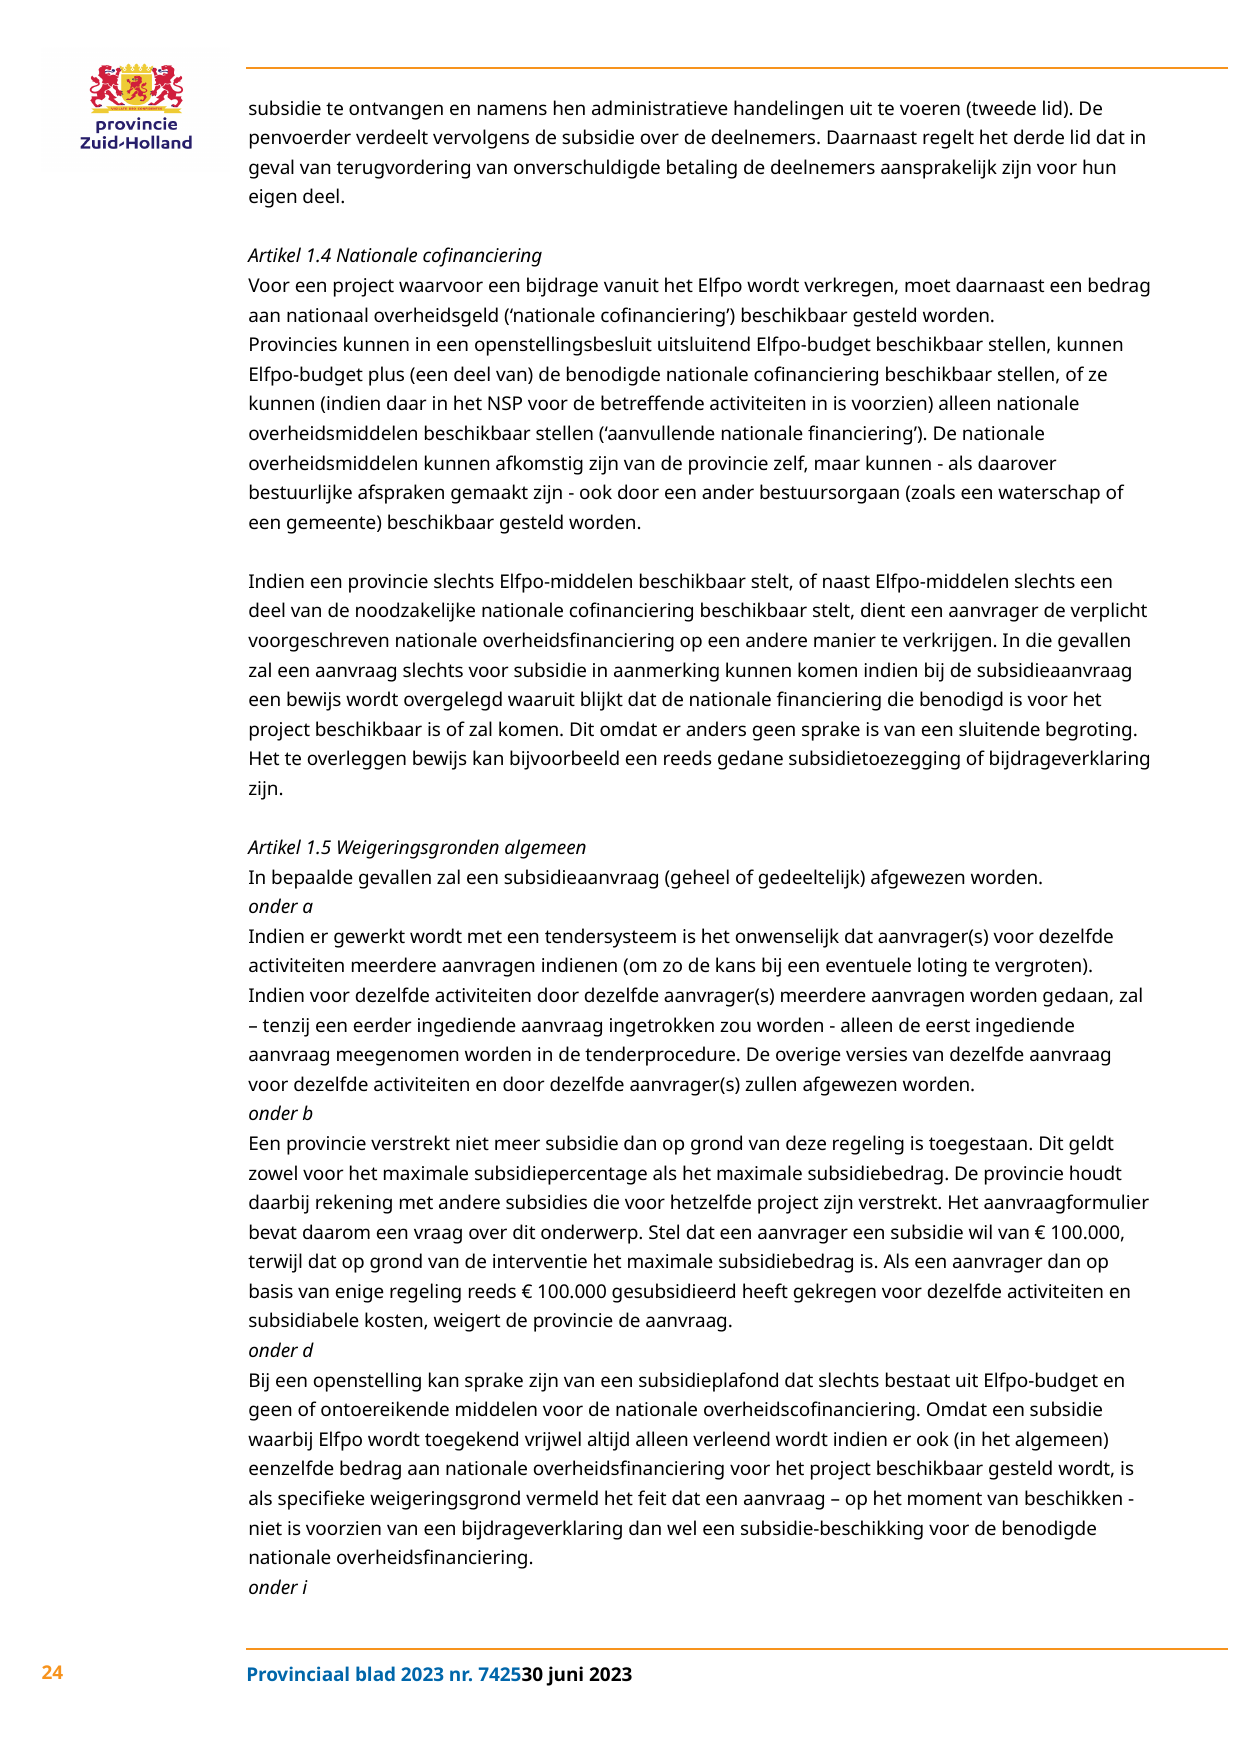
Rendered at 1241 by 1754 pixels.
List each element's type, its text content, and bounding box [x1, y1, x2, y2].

text subsidie te ontvangen en namens hen administratieve handelingen uit te voeren (tweede lid). De penvoerder verdeelt vervolgens de subsidie over de deelnemers. Daarnaast regelt het derde lid dat in geval van terugvordering van onverschuldigde betaling de deelnemers aansprakelijk zijn voor hun eigen deel. [248, 95, 1152, 209]
text In bepaalde gevallen zal een subsidieaanvraag (geheel of gedeeltelijk) afgewezen worden. [248, 864, 1152, 890]
text Indien er gewerkt wordt met een tendersysteem is het onwenselijk dat aanvrager(s) voor dezelfde activiteiten meerdere aanvragen indienen (om zo de kans bij een eventuele loting te vergroten). Indien voor dezelfde activiteiten door dezelfde aanvrager(s) meerdere aanvragen worden gedaan, zal – tenzij een eerder ingediende aanvraag ingetrokken zou worden - alleen de eerst ingediende aanvraag meegenomen worden in de tenderprocedure. De overige versies van dezelfde aanvraag voor dezelfde activiteiten en door dezelfde aanvrager(s) zullen afgewezen worden. [248, 923, 1152, 1097]
text Voor een project waarvoor een bijdrage vanuit het Elfpo wordt verkregen, moet daarnaast een bedrag aan nationaal overheidsgeld (‘nationale cofinanciering’) beschikbaar gesteld worden. [248, 272, 1152, 328]
picture [41, 47, 231, 172]
text Provincies kunnen in een openstellingsbesluit uitsluitend Elfpo-budget beschikbaar stellen, kunnen Elfpo-budget plus (een deel van) de benodigde nationale cofinanciering beschikbaar stellen, of ze kunnen (indien daar in het NSP voor de betreffende activiteiten in is voorzien) alleen nationale overheidsmiddelen beschikbaar stellen (‘aanvullende nationale financiering’). De nationale overheidsmiddelen kunnen afkomstig zijn van de provincie zelf, maar kunnen - als daarover bestuurlijke afspraken gemaakt zijn - ook door een ander bestuursorgaan (zoals een waterschap of een gemeente) beschikbaar gesteld worden. [248, 331, 1152, 535]
text onder b [248, 1101, 1152, 1126]
text onder d [248, 1337, 1152, 1363]
text Artikel 1.4 Nationale cofinanciering [248, 243, 1152, 268]
text Indien een provincie slechts Elfpo-middelen beschikbaar stelt, of naast Elfpo-middelen slechts een deel van de noodzakelijke nationale cofinanciering beschikbaar stelt, dient een aanvrager de verplicht voorgeschreven nationale overheidsfinanciering op een andere manier te verkrijgen. In die gevallen zal een aanvraag slechts voor subsidie in aanmerking kunnen komen indien bij de subsidieaanvraag een bewijs wordt overgelegd waaruit blijkt dat de nationale financiering die benodigd is voor het project beschikbaar is of zal komen. Dit omdat er anders geen sprake is van een sluitende begroting. Het te overleggen bewijs kan bijvoorbeeld een reeds gedane subsidietoezegging of bijdrageverklaring zijn. [248, 568, 1152, 801]
text onder i [248, 1574, 1152, 1600]
text Bij een openstelling kan sprake zijn van een subsidieplafond dat slechts bestaat uit Elfpo-budget en geen of ontoereikende middelen voor de nationale overheidscofinanciering. Omdat een subsidie waarbij Elfpo wordt toegekend vrijwel altijd alleen verleend wordt indien er ook (in het algemeen) eenzelfde bedrag aan nationale overheidsfinanciering voor het project beschikbaar gesteld wordt, is als specifieke weigeringsgrond vermeld het feit dat een aanvraag – op het moment van beschikken - niet is voorzien van een bijdrageverklaring dan wel een subsidie-beschikking voor de benodigde nationale overheidsfinanciering. [248, 1367, 1152, 1570]
text Een provincie verstrekt niet meer subsidie dan op grond van deze regeling is toegestaan. Dit geldt zowel voor het maximale subsidiepercentage als het maximale subsidiebedrag. De provincie houdt daarbij rekening met andere subsidies die voor hetzelfde project zijn verstrekt. Het aanvraagformulier bevat daarom een vraag over dit onderwerp. Stel dat een aanvrager een subsidie wil van € 100.000, terwijl dat op grond van de interventie het maximale subsidiebedrag is. Als een aanvrager dan op basis van enige regeling reeds € 100.000 gesubsidieerd heeft gekregen voor dezelfde activiteiten en subsidiabele kosten, weigert de provincie de aanvraag. [248, 1130, 1152, 1333]
text Artikel 1.5 Weigeringsgronden algemeen [248, 834, 1152, 860]
text onder a [248, 893, 1152, 919]
